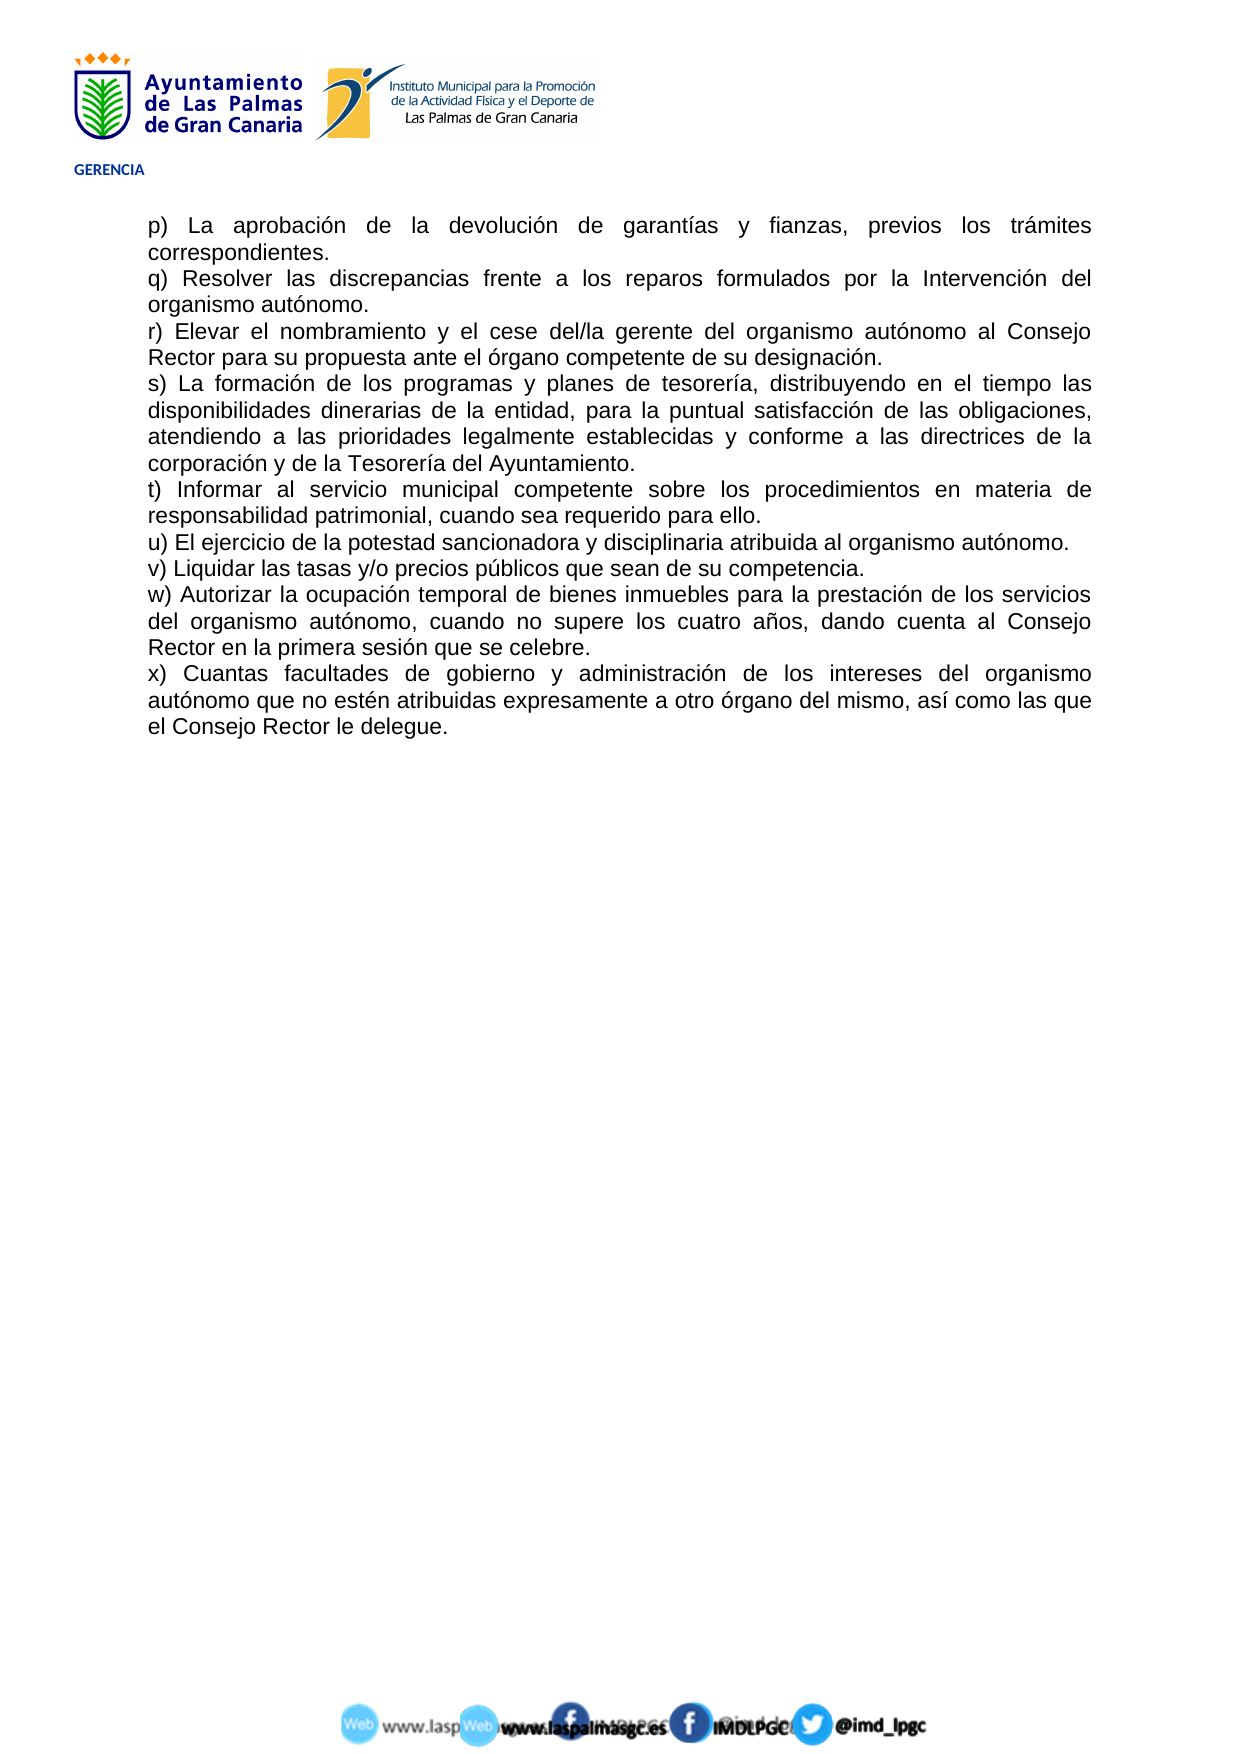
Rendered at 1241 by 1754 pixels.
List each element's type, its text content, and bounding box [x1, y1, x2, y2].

text t) Informar al servicio municipal competente sobre los procedimientos en materia de responsabilidad patrimonial, cuando sea requerido para ello. [148, 476, 1093, 528]
text r) Elevar el nombramiento y el cese del/la gerente del organismo autónomo al Consejo Rector para su propuesta ante el órgano competente de su designación. [148, 318, 1093, 370]
text x) Cuantas facultades de gobierno y administración de los intereses del organismo autónomo que no estén atribuidas expresamente a otro órgano del mismo, así como las que el Consejo Rector le delegue. [148, 660, 1093, 739]
text w) Autorizar la ocupación temporal de bienes inmuebles para la prestación de los servicios del organismo autónomo, cuando no supere los cuatro años, dando cuenta al Consejo Rector en la primera sesión que se celebre. [148, 581, 1093, 660]
text u) El ejercicio de la potestad sancionadora y disciplinaria atribuida al organismo autónomo. [148, 528, 1093, 555]
text v) Liquidar las tasas y/o precios públicos que sean de su competencia. [148, 555, 1093, 581]
list p) La aprobación de la devolución de garantías y fianzas, previos los trámites correspondientes. [148, 212, 1093, 265]
text q) Resolver las discrepancias frente a los reparos formulados por la Intervención del organismo autónomo. [148, 265, 1093, 318]
text s) La formación de los programas y planes de tesorería, distribuyendo en el tiempo las disponibilidades dinerarias de la entidad, para la puntual satisfacción de las obligaciones, atendiendo a las prioridades legalmente establecidas y conforme a las directrices de la corporación y de la Tesorería del Ayuntamiento. [148, 370, 1093, 476]
